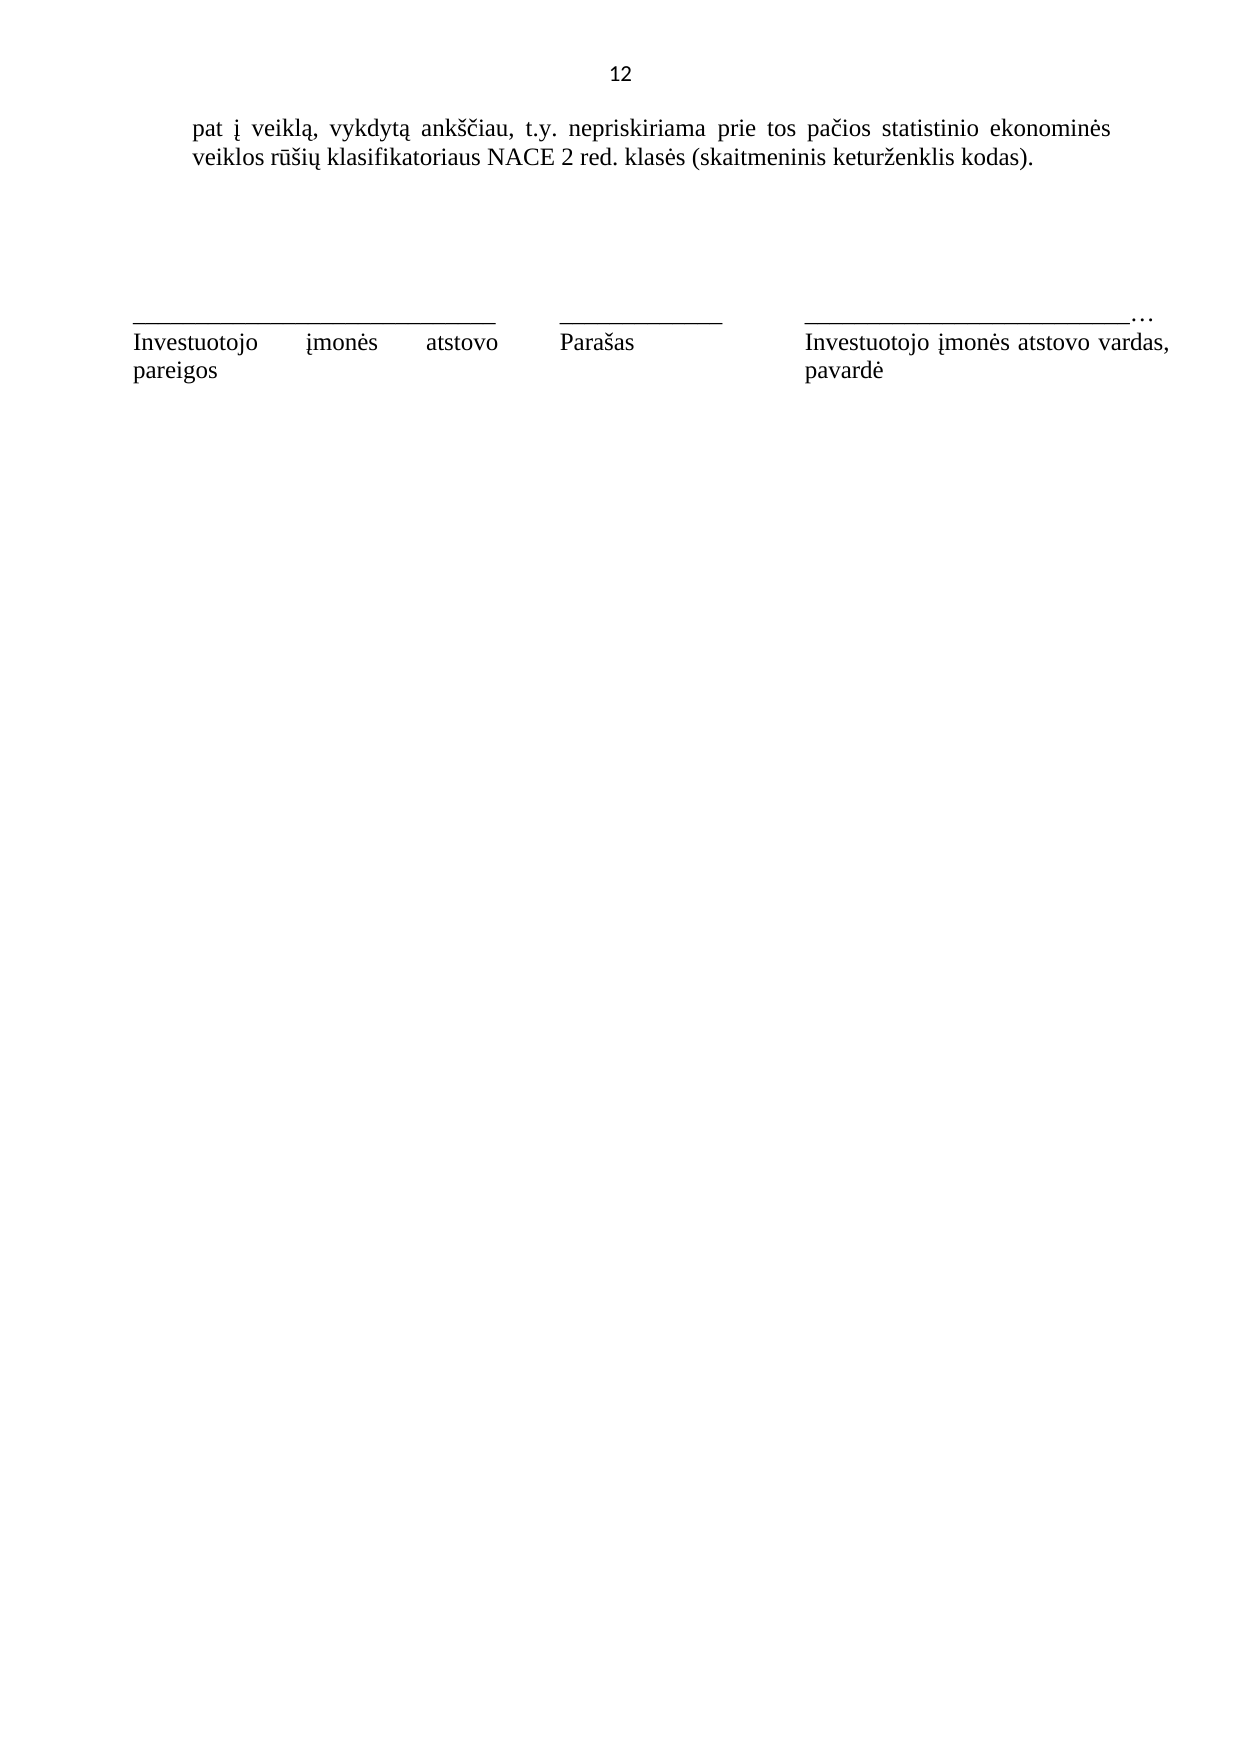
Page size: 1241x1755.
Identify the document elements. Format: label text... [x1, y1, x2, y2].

table_cell pat į veiklą, vykdytą ankščiau, t.y. nepriskiriama prie tos pačios statistinio ekonominės veiklos rūšių klasifikatoriaus NACE 2 red. klasės (skaitmeninis keturženklis kodas). [181, 114, 1122, 171]
table_cell Investuotojo įmonės atstovo vardas, pavardė [790, 327, 1185, 384]
table_cell [758, 327, 790, 384]
table_header _____________________________ [118, 298, 513, 327]
table_header [513, 298, 545, 327]
table_cell [118, 114, 181, 171]
table_cell [513, 327, 545, 384]
table_header [758, 298, 790, 327]
table_header _____________ [545, 298, 758, 327]
table_cell Parašas [545, 327, 758, 384]
table_header __________________________… [790, 298, 1185, 327]
table_cell Investuotojo įmonės atstovo pareigos [118, 327, 513, 384]
